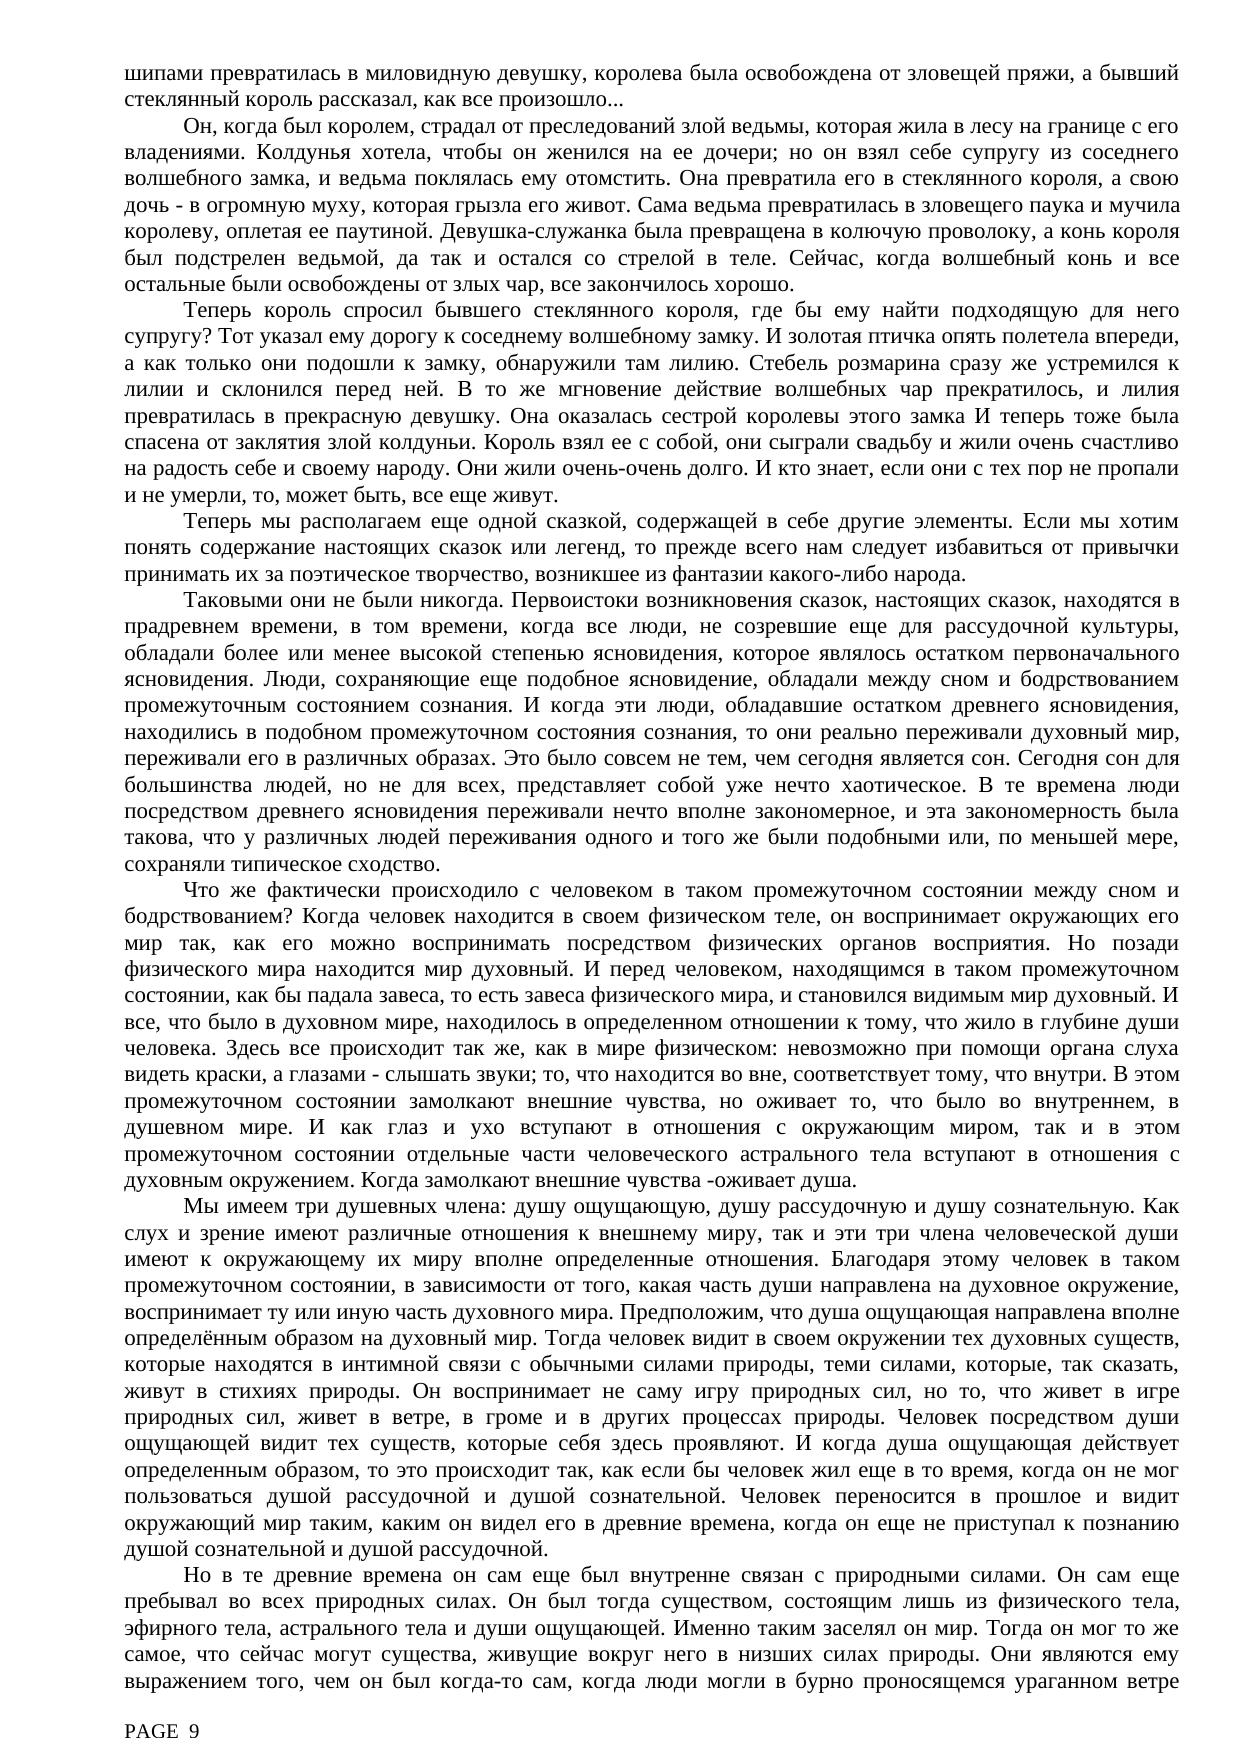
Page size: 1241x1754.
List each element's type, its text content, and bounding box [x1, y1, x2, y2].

text Он, когда был королем, страдал от преследований злой ведьмы, которая жила в лесу на границе с его владениями. Колдунья хотела, чтобы он женился на ее дочери; но он взял себе супругу из соседнего волшебного замка, и ведьма поклялась ему отомстить. Она превратила его в стеклянного короля, а свою дочь - в огромную муху, которая грызла его живот. Сама ведьма превратилась в зловещего паука и мучила королеву, оплетая ее паутиной. Девушка-служанка была превращена в колючую проволоку, а конь короля был подстрелен ведьмой, да так и остался со стрелой в теле. Сейчас, когда волшебный конь и все остальные были освобождены от злых чар, все закончилось хорошо. [124, 112, 1181, 296]
text Теперь мы располагаем еще одной сказкой, содержащей в себе другие элементы. Если мы хотим понять содержание настоящих сказок или легенд, то прежде всего нам следует избавиться от привычки принимать их за поэтическое творчество, возникшее из фантазии какого-либо народа. [124, 507, 1181, 586]
text Мы имеем три душевных члена: душу ощущающую, душу рассудочную и душу сознательную. Как слух и зрение имеют различные отношения к внешнему миру, так и эти три члена человеческой души имеют к окружающему их миру вполне определенные отношения. Благодаря этому человек в таком промежуточном состоянии, в зависимости от того, какая часть души направлена на духовное окружение, воспринимает ту или иную часть духовного мира. Предположим, что душа ощущающая направлена вполне определённым образом на духовный мир. Тогда человек видит в своем окружении тех духовных существ, которые находятся в интимной связи с обычными силами природы, теми силами, которые, так сказать, живут в стихиях природы. Он воспринимает не саму игру природных сил, но то, что живет в игре природных сил, живет в ветре, в громе и в других процессах природы. Человек посредством души ощущающей видит тех существ, которые себя здесь проявляют. И когда душа ощущающая действует определенным образом, то это происходит так, как если бы человек жил еще в то время, когда он не мог пользоваться душой рассудочной и душой сознательной. Человек переносится в прошлое и видит окружающий мир таким, каким он видел его в древние времена, когда он еще не приступал к познанию душой сознательной и душой рассудочной. [124, 1192, 1181, 1561]
text Теперь король спросил бывшего стеклянного короля, где бы ему найти подходящую для него супругу? Тот указал ему дорогу к соседнему волшебному замку. И золотая птичка опять полетела впереди, а как только они подошли к замку, обнаружили там лилию. Стебель розмарина сразу же устремился к лилии и склонился перед ней. В то же мгновение действие волшебных чар прекратилось, и лилия превратилась в прекрасную девушку. Она оказалась сестрой королевы этого замка И теперь тоже была спасена от заклятия злой колдуньи. Король взял ее с собой, они сыграли свадьбу и жили очень счастливо на радость себе и своему народу. Они жили очень-очень долго. И кто знает, если они с тех пор не пропали и не умерли, то, может быть, все еще живут. [124, 296, 1181, 507]
text Но в те древние времена он сам еще был внутренне связан с природными силами. Он сам еще пребывал во всех природных силах. Он был тогда существом, состоящим лишь из физического тела, эфирного тела, астрального тела и души ощущающей. Именно таким заселял он мир. Тогда он мог то же самое, что сейчас могут существа, живущие вокруг него в низших силах природы. Они являются ему выражением того, чем он был когда-то сам, когда люди могли в бурно проносящемся ураганном ветре [124, 1561, 1181, 1693]
text шипами превратилась в миловидную девушку, королева была освобождена от зловещей пряжи, а бывший стеклянный король рассказал, как все произошло... [124, 59, 1181, 112]
text Таковыми они не были никогда. Первоистоки возникновения сказок, настоящих сказок, находятся в прадревнем времени, в том времени, когда все люди, не созревшие еще для рассудочной культуры, обладали более или менее высокой степенью ясновидения, которое являлось остатком первоначального ясновидения. Люди, сохраняющие еще подобное ясновидение, обладали между сном и бодрствованием промежуточным состоянием сознания. И когда эти люди, обладавшие остатком древнего ясновидения, находились в подобном промежуточном состояния сознания, то они реально переживали духовный мир, переживали его в различных образах. Это было совсем не тем, чем сегодня является сон. Сегодня сон для большинства людей, но не для всех, представляет собой уже нечто хаотическое. В те времена люди посредством древнего ясновидения переживали нечто вполне закономерное, и эта закономерность была такова, что у различных людей переживания одного и того же были подобными или, по меньшей мере, сохраняли типическое сходство. [124, 586, 1181, 876]
text Что же фактически происходило с человеком в таком промежуточном состоянии между сном и бодрствованием? Когда человек находится в своем физическом теле, он воспринимает окружающих его мир так, как его можно воспринимать посредством физических органов восприятия. Но позади физического мира находится мир духовный. И перед человеком, находящимся в таком промежуточном состоянии, как бы падала завеса, то есть завеса физического мира, и становился видимым мир духовный. И все, что было в духовном мире, находилось в определенном отношении к тому, что жило в глубине души человека. Здесь все происходит так же, как в мире физическом: невозможно при помощи органа слуха видеть краски, а глазами - слышать звуки; то, что находится во вне, соответствует тому, что внутри. В этом промежуточном состоянии замолкают внешние чувства, но оживает то, что было во внутреннем, в душевном мире. И как глаз и ухо вступают в отношения с окружающим миром, так и в этом промежуточном состоянии отдельные части человеческого астрального тела вступают в отношения с духовным окружением. Когда замолкают внешние чувства -оживает душа. [124, 876, 1181, 1192]
